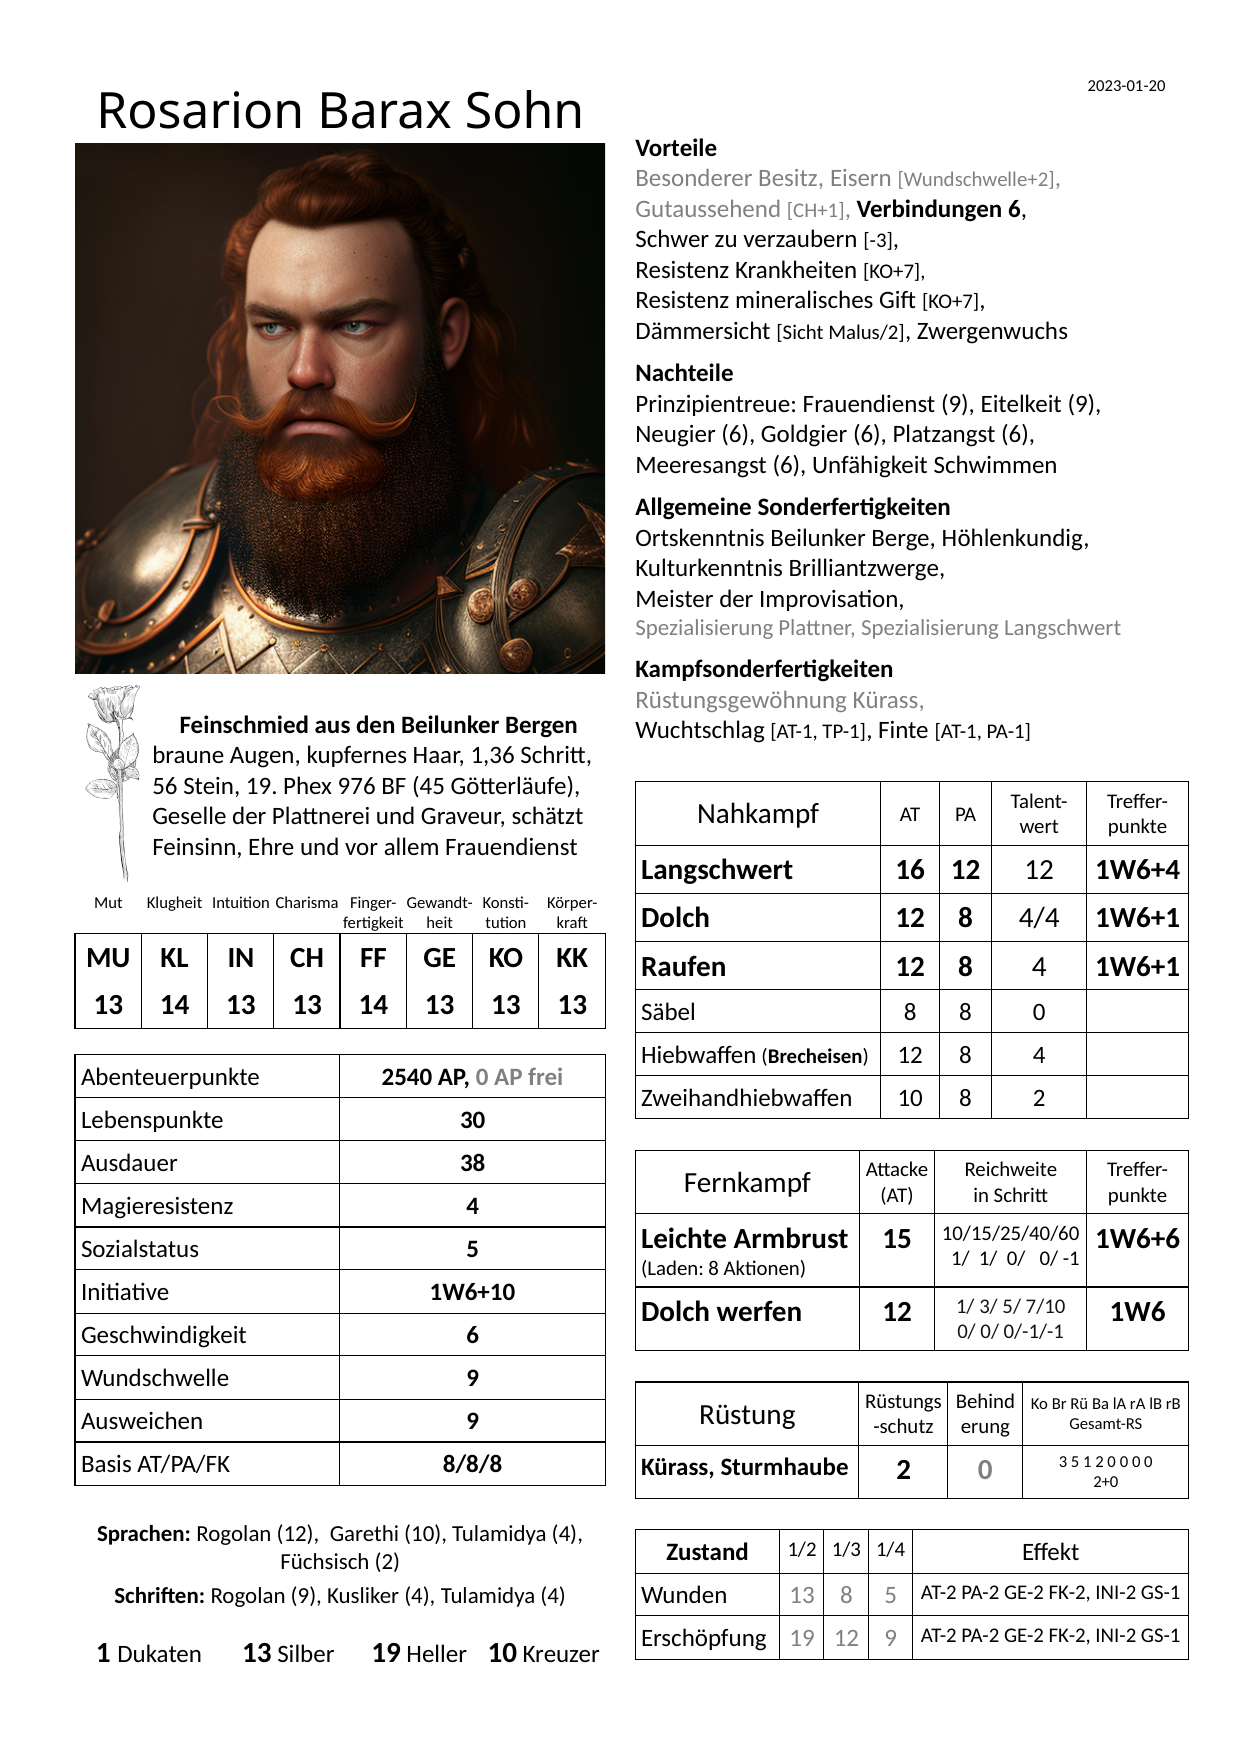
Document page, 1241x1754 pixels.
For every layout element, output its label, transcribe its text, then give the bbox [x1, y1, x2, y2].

table_cell Langschwert [636, 846, 880, 893]
table_header 1/2 [780, 1530, 823, 1572]
table_header Intuition [208, 892, 274, 933]
table_cell Ausdauer [76, 1141, 339, 1183]
table_cell Leichte Armbrust (Laden: 8 Aktionen) [636, 1214, 859, 1286]
table_header Rüstung [636, 1383, 858, 1445]
table_cell 9 [340, 1356, 605, 1398]
table_header Finger-fertigkeit [340, 892, 406, 933]
table_cell 8 [824, 1574, 868, 1615]
table_cell Dolch werfen [636, 1288, 859, 1350]
table_header 1/3 [824, 1530, 868, 1572]
table_cell 10/15/25/40/60 1/ 1/ 0/ 0/ -1 [935, 1214, 1086, 1286]
table_cell 2 [859, 1446, 947, 1498]
text Feinschmied aus den Beilunker Bergen [153, 709, 605, 739]
subtitle Kampfsonderfertigkeiten Rüstungsgewöhnung Kürass, Wuchtschlag [AT-1, TP-1], Finte [AT-1, PA-1] [635, 653, 1165, 775]
text Rosarion Barax Sohn [75, 75, 605, 143]
table_cell [1087, 990, 1188, 1032]
table_cell 13 [473, 981, 538, 1028]
table_header Treffer- punkte [1087, 1151, 1188, 1213]
table_header Mut [75, 892, 141, 933]
table_cell Geschwindigkeit [76, 1314, 339, 1355]
table_cell 6 [340, 1314, 605, 1355]
table_cell 8 [940, 942, 991, 989]
table_cell 12 [881, 1033, 939, 1075]
table_header FF [341, 934, 406, 981]
text Schriften: Rogolan (9), Kusliker (4), Tulamidya (4) [75, 1581, 605, 1609]
table_header Behinderung [948, 1383, 1022, 1445]
table_cell Magieresistenz [76, 1184, 339, 1226]
table_cell 19 [780, 1616, 823, 1658]
table_cell 4 [992, 942, 1086, 989]
table_header 2540 AP, 0 AP frei [340, 1055, 605, 1097]
table_cell 8/8/8 [340, 1443, 605, 1484]
table_cell Hiebwaffen (Brecheisen) [636, 1033, 880, 1075]
table_cell Ausweichen [76, 1400, 339, 1441]
table_cell Dolch [636, 894, 880, 941]
table_cell AT-2 PA-2 GE-2 FK-2, INI-2 GS-1 [913, 1574, 1188, 1615]
table_cell 12 [940, 846, 991, 893]
table_cell 16 [881, 846, 939, 893]
table_header Rüstungs-schutz [859, 1383, 947, 1445]
table_header Konsti-tution [473, 892, 539, 933]
table_cell 9 [869, 1616, 912, 1658]
table_cell Wundschwelle [76, 1356, 339, 1398]
table_cell 12 [881, 942, 939, 989]
table_cell Säbel [636, 990, 880, 1032]
table_header Gewandt-heit [406, 892, 472, 933]
table_cell 4 [340, 1184, 605, 1226]
subtitle Sprachen: Rogolan (12), Garethi (10), Tulamidya (4), Füchsisch (2) [75, 1491, 605, 1576]
table_cell [1087, 1033, 1188, 1075]
table_header 10 Kreuzer [473, 1628, 605, 1675]
table_cell Raufen [636, 942, 880, 989]
table_header Abenteuerpunkte [76, 1055, 339, 1097]
table_cell 10 [881, 1076, 939, 1118]
table_header Fernkampf [636, 1151, 859, 1213]
subtitle Allgemeine Sonderfertigkeiten Ortskenntnis Beilunker Berge, Höhlenkundig, Kulturkenntnis Brilliantzwerge, Meister der Improvisation, Spezialisierung Plattner, Spezialisierung Langschwert [635, 491, 1165, 641]
table_cell 1W6+10 [340, 1270, 605, 1312]
table_header Talent- wert [992, 782, 1086, 844]
table_cell Sozialstatus [76, 1228, 339, 1269]
table_header Reichweite in Schritt [935, 1151, 1086, 1213]
subtitle 2023-01-20 [635, 75, 1165, 126]
table_cell 1W6+6 [1087, 1214, 1188, 1286]
table_cell 1W6+1 [1087, 894, 1188, 941]
text braune Augen, kupfernes Haar, 1,36 Schritt, 56 Stein, 19. Phex 976 BF (45 Götterläufe), Geselle der Plattnerei und Graveur, schätzt Feinsinn, Ehre und vor allem Frauendienst [75, 739, 605, 892]
table_cell 8 [940, 990, 991, 1032]
table_cell Erschöpfung [636, 1616, 779, 1658]
table_header Klugheit [141, 892, 207, 933]
table_header Attacke (AT) [860, 1151, 934, 1213]
table_header Charisma [274, 892, 340, 933]
table_header KK [539, 934, 605, 981]
table_cell 4 [992, 1033, 1086, 1075]
table_cell 13 [539, 981, 605, 1028]
table_cell 1/ 3/ 5/ 7/10 0/ 0/ 0/-1/-1 [935, 1288, 1086, 1350]
table_header 30 [340, 1098, 605, 1140]
table_cell 3 5 1 2 0 0 0 0 2+0 [1023, 1446, 1188, 1498]
table_header GE [407, 934, 472, 981]
table_header Nahkampf [636, 782, 880, 844]
table_cell 13 [274, 981, 339, 1028]
table_cell 0 [992, 990, 1086, 1032]
table_header 1/4 [869, 1530, 912, 1572]
table_cell 2 [992, 1076, 1086, 1118]
table_cell 13 [76, 981, 141, 1028]
picture [75, 682, 153, 887]
table_header KO [473, 934, 538, 981]
table_header Treffer- punkte [1087, 782, 1188, 844]
table_cell 8 [940, 1076, 991, 1118]
table_cell 13 [407, 981, 472, 1028]
table_cell Basis AT/PA/FK [76, 1443, 339, 1484]
table_header IN [208, 934, 273, 981]
table_header Ko Br Rü Ba lA rA lB rB Gesamt-RS [1023, 1383, 1188, 1445]
table_header 13 Silber [208, 1628, 340, 1675]
table_cell 8 [940, 894, 991, 941]
table_cell AT-2 PA-2 GE-2 FK-2, INI-2 GS-1 [913, 1616, 1188, 1658]
table_cell [1087, 1076, 1188, 1118]
table_cell 5 [869, 1574, 912, 1615]
table_cell 12 [860, 1288, 934, 1350]
table_cell Zweihandhiebwaffen [636, 1076, 880, 1118]
table_cell 15 [860, 1214, 934, 1286]
table_header Körper-kraft [539, 892, 605, 933]
table_cell 1W6+1 [1087, 942, 1188, 989]
table_cell 4/4 [992, 894, 1086, 941]
table_header 1 Dukaten [75, 1628, 207, 1675]
table_cell Wunden [636, 1574, 779, 1615]
subtitle Vorteile Besonderer Besitz, Eisern [Wundschwelle+2], Gutaussehend [CH+1], Verbindungen 6, Schwer zu verzaubern [-3], Resistenz Krankheiten [KO+7], Resistenz mineralisches Gift [KO+7], Dämmersicht [Sicht Malus/2], Zwergenwuchs [635, 132, 1165, 345]
table_cell 14 [142, 981, 207, 1028]
table_cell 8 [940, 1033, 991, 1075]
table_header Zustand [636, 1530, 779, 1572]
subtitle Nachteile Prinzipientreue: Frauendienst (9), Eitelkeit (9), Neugier (6), Goldgier (6), Platzangst (6), Meeresangst (6), Unfähigkeit Schwimmen [635, 357, 1165, 479]
table_cell Kürass, Sturmhaube [636, 1446, 858, 1498]
table_header 19 Heller [340, 1628, 472, 1675]
table_header Effekt [913, 1530, 1188, 1572]
table_cell 13 [780, 1574, 823, 1615]
table_cell 12 [992, 846, 1086, 893]
table_cell Initiative [76, 1270, 339, 1312]
table_cell 38 [340, 1141, 605, 1183]
table_header MU [76, 934, 141, 981]
table_cell 12 [881, 894, 939, 941]
table_header KL [142, 934, 207, 981]
table_cell 14 [341, 981, 406, 1028]
table_cell 12 [824, 1616, 868, 1658]
picture [75, 143, 605, 674]
table_cell 5 [340, 1228, 605, 1269]
table_cell 8 [881, 990, 939, 1032]
table_header PA [940, 782, 991, 844]
table_cell 1W6 [1087, 1288, 1188, 1350]
table_cell 0 [948, 1446, 1022, 1498]
table_header AT [881, 782, 939, 844]
table_header CH [274, 934, 339, 981]
table_header Lebenspunkte [76, 1098, 339, 1140]
table_cell 13 [208, 981, 273, 1028]
table_cell 9 [340, 1400, 605, 1441]
table_cell 1W6+4 [1087, 846, 1188, 893]
